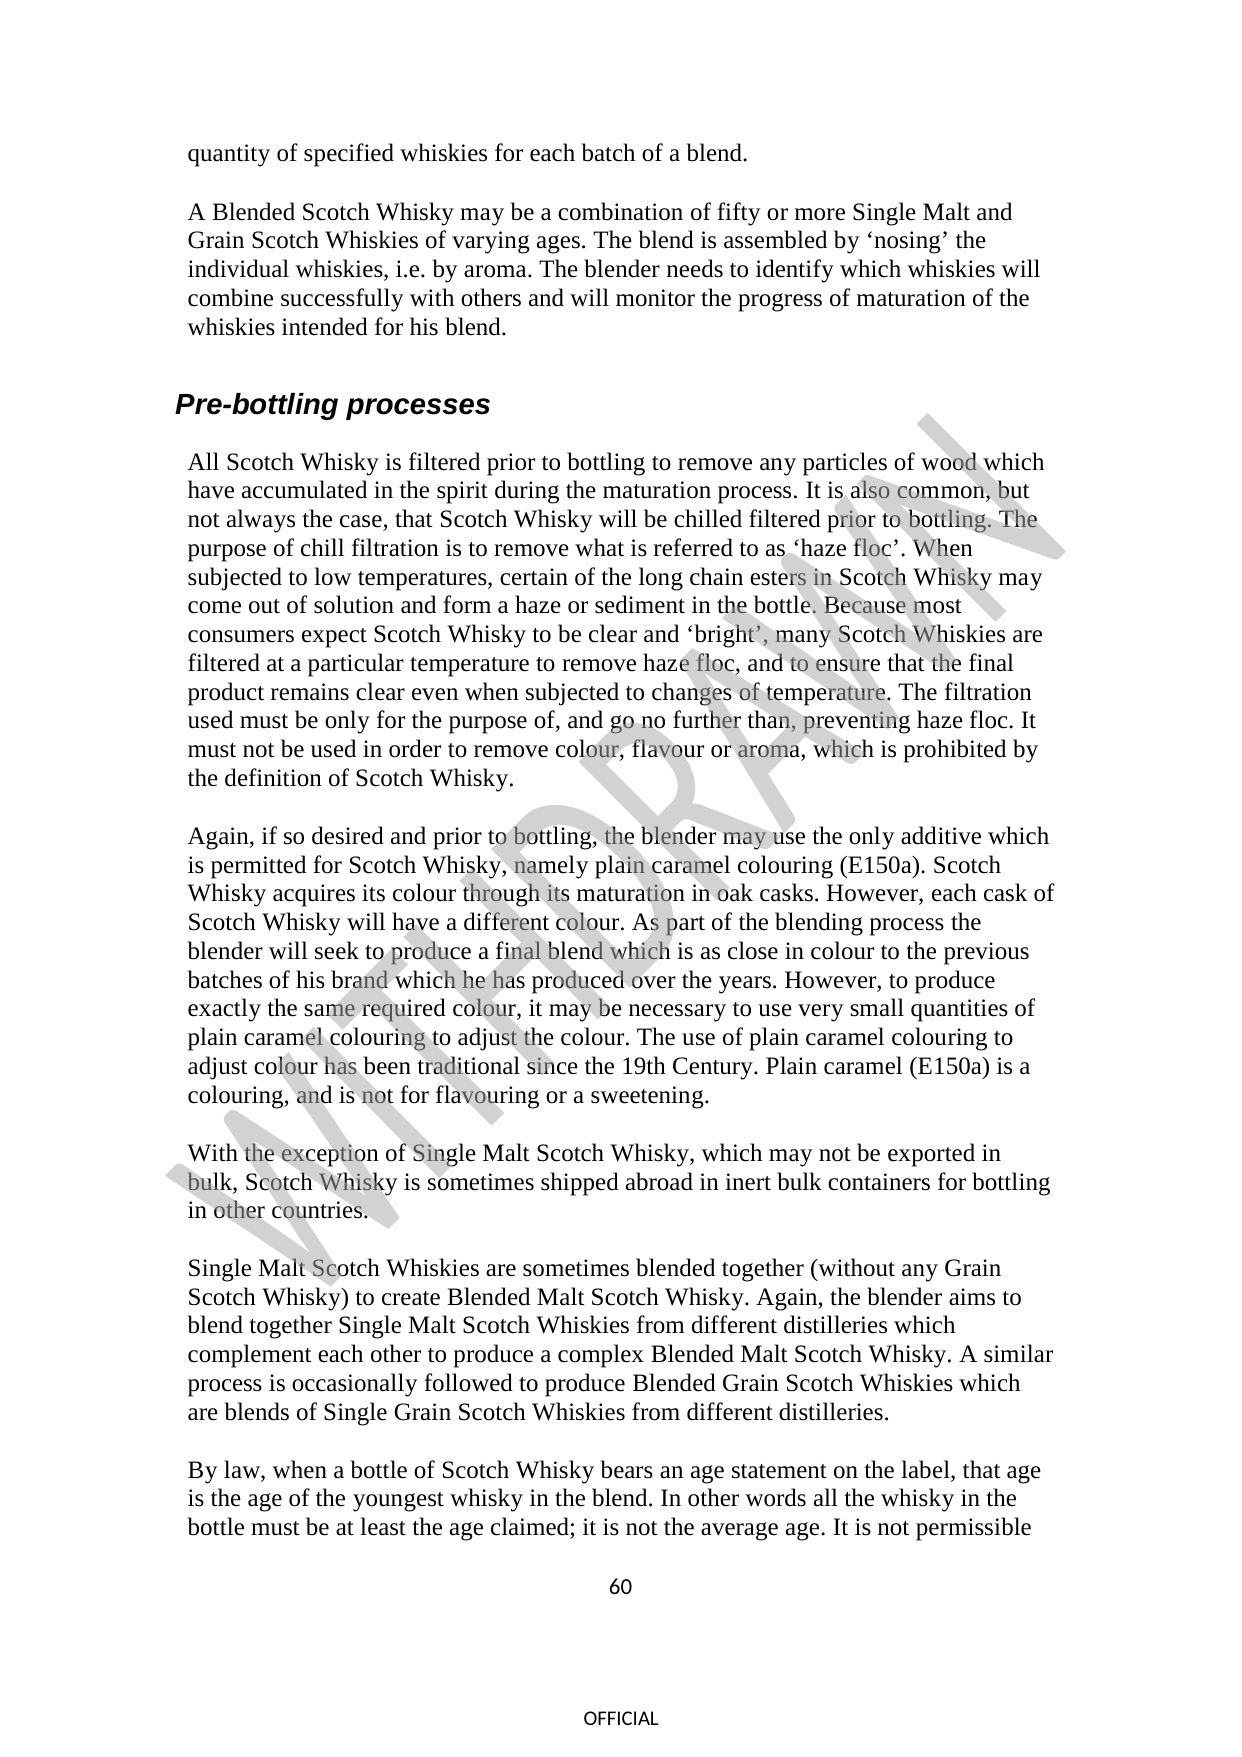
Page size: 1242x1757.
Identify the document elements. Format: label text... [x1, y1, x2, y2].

text A Blended Scotch Whisky may be a combination of fifty or more Single Malt and Grain Scotch Whiskies of varying ages. The blend is assembled by ‘nosing’ the individual whiskies, i.e. by aroma. The blender needs to identify which whiskies will combine successfully with others and will monitor the progress of maturation of the whiskies intended for his blend. [187, 197, 1044, 340]
text With the exception of Single Malt Scotch Whisky, which may not be exported in [280, 1138, 344, 1167]
text By law, when a bottle of Scotch Whisky bears an age statement on the label, that age is the age of the youngest whisky in the blend. In other words all the whisky in the bottle must be at least the age claimed; it is not the average age. It is not permissible [187, 1455, 1044, 1541]
text Again, if so desired and prior to bottling, the blender may use the only additive which is permitted for Scotch Whisky, namely plain caramel colouring (E150a). Scotch Whisky acquires its colour through its maturation in oak casks. However, each cask of Scotch Whisky will have a different colour. As part of the blending process the [521, 825, 653, 936]
text Pre-bottling processes [175, 387, 1069, 420]
text With the exception of Single Malt Scotch Whisky, which may not be exported in [347, 1138, 427, 1167]
text bulk, Scotch Whisky is sometimes shipped abroad in inert bulk containers for bottling in other countries. [188, 1167, 289, 1224]
text All Scotch Whisky is filtered prior to bottling to remove any particles of wood which have accumulated in the spirit during the maturation process. It is also common, but not always the case, that Scotch Whisky will be chilled filtered prior to bottling. The purpose of chill filtration is to remove what is referred to as ‘haze floc’. When subjected to low temperatures, certain of the long chain esters in Scotch Whisky may come out of solution and form a haze or sediment in the bottle. Because most consumers expect Scotch Whisky to be clear and ‘bright’, many Scotch Whiskies are filtered at a particular temperature to remove haze floc, and to ensure that the final product remains clear even when subjected to changes of temperature. The filtration used must be only for the purpose of, and go no further than, preventing haze floc. It must not be used in order to remove colour, flavour or aroma, which is prohibited by the definition of Scotch Whisky. [187, 447, 1047, 792]
text are blends of Single Grain Scotch Whiskies from different distilleries. [187, 1397, 1069, 1426]
text bulk, Scotch Whisky is sometimes shipped abroad in inert bulk containers for bottling in other countries. [272, 1167, 379, 1224]
text quantity of specified whiskies for each batch of a blend. [187, 138, 1069, 167]
text Again, if so desired and prior to bottling, the blender may use the only additive which is permitted for Scotch Whisky, namely plain caramel colouring (E150a). Scotch Whisky acquires its colour through its maturation in oak casks. However, each cask of Scotch Whisky will have a different colour. As part of the blending process the [604, 821, 1058, 936]
text blender will seek to produce a final blend which is as close in colour to the previous batches of his brand which he has produced over the years. However, to produce exactly the same required colour, it may be necessary to use very small quantities of plain caramel colouring to adjust the colour. The use of plain caramel colouring to adjust colour has been traditional since the 19th Century. Plain caramel (E150a) is a colouring, and is not for flavouring or a sweetening. [187, 936, 1036, 1108]
text bulk, Scotch Whisky is sometimes shipped abroad in inert bulk containers for bottling in other countries. [367, 1167, 1055, 1224]
text With the exception of Single Malt Scotch Whisky, which may not be exported in [187, 1138, 252, 1167]
text Again, if so desired and prior to bottling, the blender may use the only additive which is permitted for Scotch Whisky, namely plain caramel colouring (E150a). Scotch Whisky acquires its colour through its maturation in oak casks. However, each cask of Scotch Whisky will have a different colour. As part of the blending process the [187, 821, 577, 936]
text With the exception of Single Malt Scotch Whisky, which may not be exported in [426, 1138, 1069, 1167]
text Single Malt Scotch Whiskies are sometimes blended together (without any Grain Scotch Whisky) to create Blended Malt Scotch Whisky. Again, the blender aims to blend together Single Malt Scotch Whiskies from different distilleries which complement each other to produce a complex Blended Malt Scotch Whisky. A similar process is occasionally followed to produce Blended Grain Scotch Whiskies which [187, 1253, 1057, 1397]
